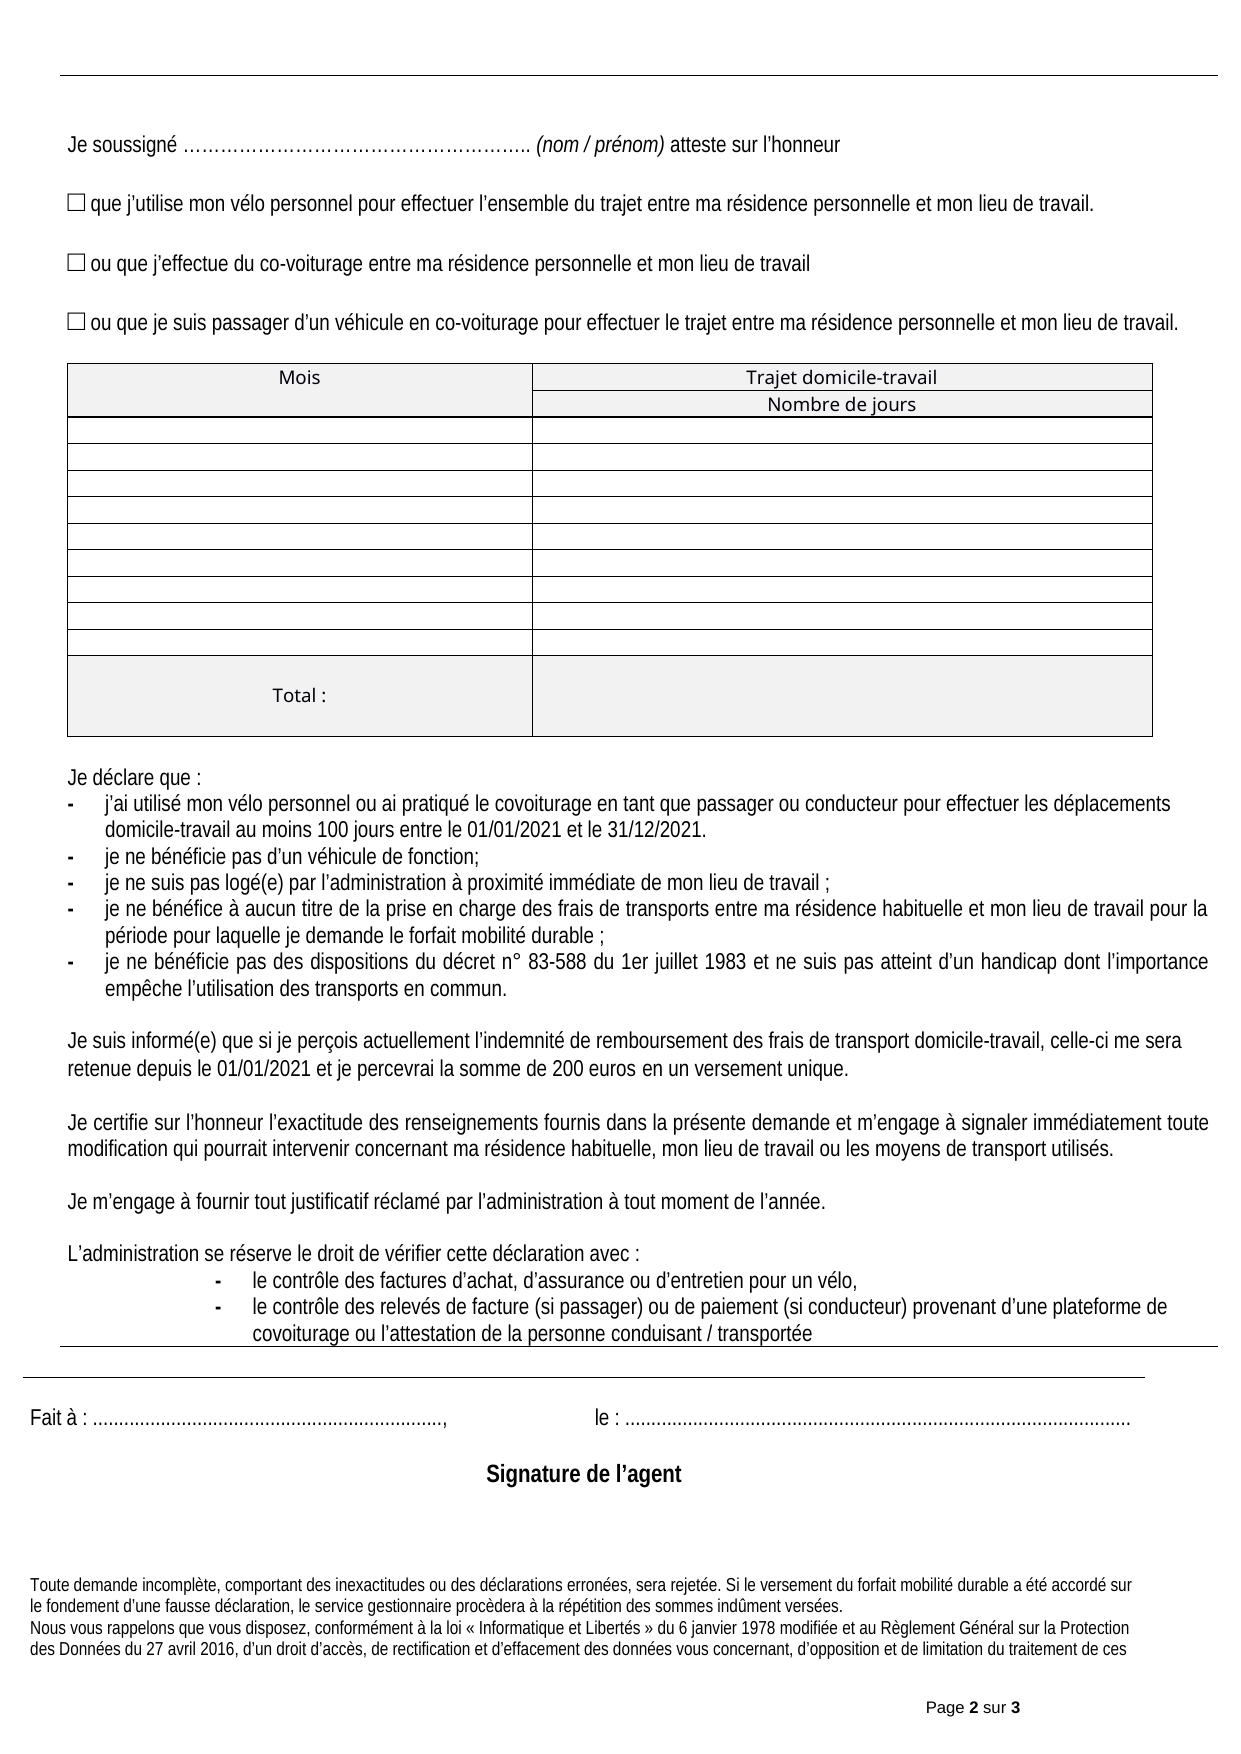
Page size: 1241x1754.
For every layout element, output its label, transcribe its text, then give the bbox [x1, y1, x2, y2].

table_cell Nombre de jours [533, 391, 1152, 416]
table_cell Signature de l’agent Toute demande incomplète, comportant des inexactitudes ou des déclarations erronées, sera rejetée. Si le versement du forfait mobilité durable a été accordé sur le fondement d’une fausse déclaration, le service gestionnaire procèdera à la répétition des sommes indûment versées. Nous vous rappelons que vous disposez, conformément à la loi « Informatique et Libertés » du 6 janvier 1978 modifiée et au Règlement Général sur la Protection des Données du 27 avril 2016, d’un droit d’accès, de rectification et d’effacement des données vous concernant, d’opposition et de limitation du traitement de ces [23, 1430, 1145, 1660]
table_cell [68, 550, 532, 576]
table_cell [68, 471, 532, 496]
table_cell [68, 603, 532, 629]
table_cell [68, 524, 532, 549]
table_header Trajet domicile-travail [533, 364, 1152, 390]
table_cell [68, 577, 532, 602]
table_cell [533, 497, 1152, 523]
table_cell [1145, 1377, 1218, 1430]
table_cell [23, 75, 60, 1346]
table_cell [533, 550, 1152, 576]
table_cell [68, 444, 532, 469]
table_cell [533, 471, 1152, 496]
table_cell [68, 418, 532, 443]
table_cell [533, 630, 1152, 655]
table_cell [533, 524, 1152, 549]
table_cell [60, 1347, 1218, 1377]
table_header Mois [68, 364, 532, 416]
table_cell Total : [68, 656, 532, 736]
table_cell [533, 418, 1152, 443]
table_cell [533, 603, 1152, 629]
table_cell [1145, 1430, 1218, 1660]
table_cell [533, 577, 1152, 602]
table_cell [68, 497, 532, 523]
table_cell [533, 656, 1152, 736]
table_cell Fait à : ..................................................................., [23, 1378, 587, 1430]
table_cell [533, 444, 1152, 469]
table_cell [23, 1346, 60, 1377]
table_cell [68, 630, 532, 655]
table_cell le : ................................................................................................. [587, 1378, 1145, 1430]
table_cell Je soussigné ……………………………………………….. (nom / prénom) atteste sur l’honneur □ que j’utilise mon vélo personnel pour effectuer l’ensemble du trajet entre ma résidence personnelle et mon lieu de travail. □ ou que j’effectue du co-voiturage entre ma résidence personnelle et mon lieu de travail □ ou que je suis passager d’un véhicule en co-voiturage pour effectuer le trajet entre ma résidence personnelle et mon lieu de travail. Je déclare que : j’ai utilisé mon vélo personnel ou ai pratiqué le covoiturage en tant que passager ou conducteur pour effectuer les déplacements domicile-travail au moins 100 jours entre le 01/01/2021 et le 31/12/2021. je ne bénéficie pas d’un véhicule de fonction; je ne suis pas logé(e) par l’administration à proximité immédiate de mon lieu de travail ; je ne bénéfice à aucun titre de la prise en charge des frais de transports entre ma résidence habituelle et mon lieu de travail pour la période pour laquelle je demande le forfait mobilité durable ; je ne bénéficie pas des dispositions du décret n° 83-588 du 1er juillet 1983 et ne suis pas atteint d’un handicap dont l’importance empêche l’utilisation des transports en commun. Je suis informé(e) que si je perçois actuellement l’indemnité de remboursement des frais de transport domicile-travail, celle-ci me sera retenue depuis le 01/01/2021 et je percevrai la somme de 200 euros en un versement unique. Je certifie sur l’honneur l’exactitude des renseignements fournis dans la présente demande et m’engage à signaler immédiatement toute modification qui pourrait intervenir concernant ma résidence habituelle, mon lieu de travail ou les moyens de transport utilisés. Je m’engage à fournir tout justificatif réclamé par l’administration à tout moment de l’année. L’administration se réserve le droit de vérifier cette déclaration avec : le contrôle des factures d’achat, d’assurance ou d’entretien pour un vélo, le contrôle des relevés de facture (si passager) ou de paiement (si conducteur) provenant d’une plateforme de covoiturage ou l’attestation de la personne conduisant / transportée [60, 76, 1218, 1346]
